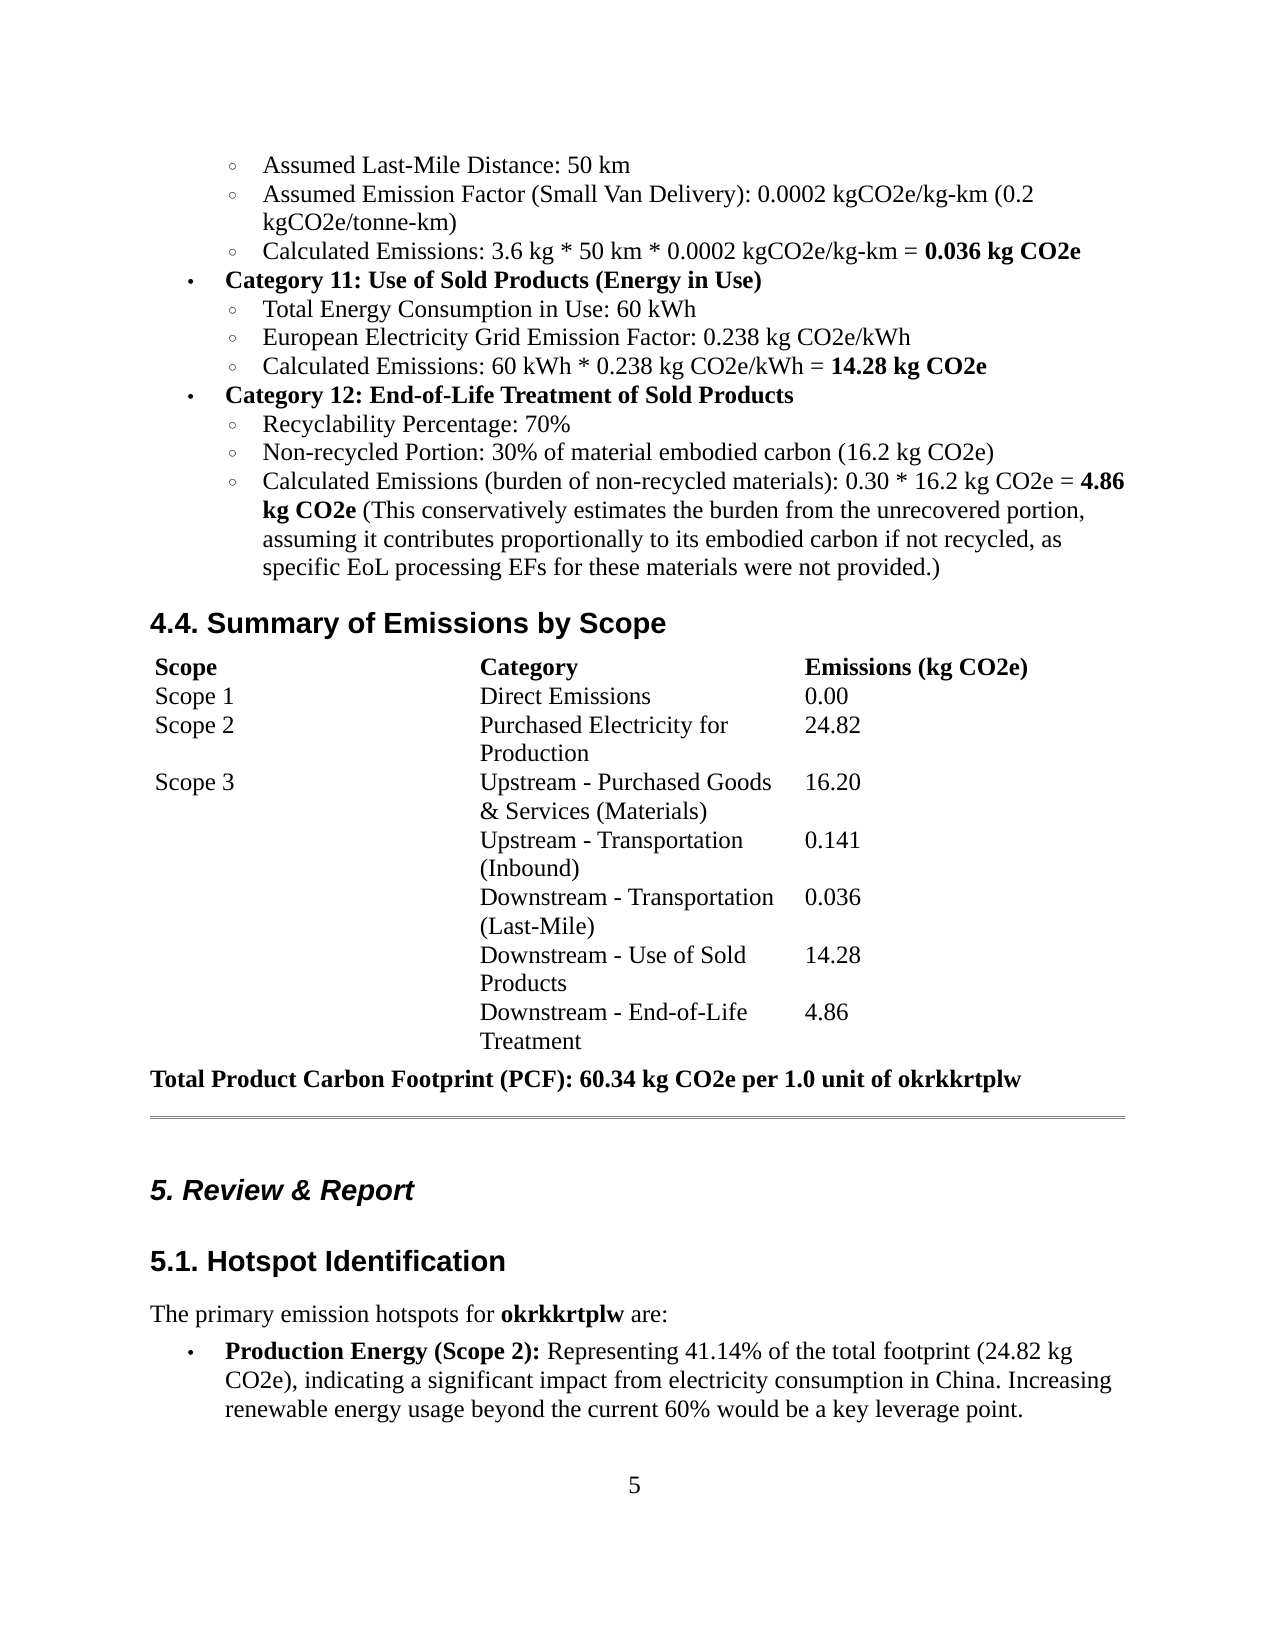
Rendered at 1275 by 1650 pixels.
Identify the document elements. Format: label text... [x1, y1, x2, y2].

table_cell Purchased Electricity for Production [475, 710, 800, 767]
list Calculated Emissions (burden of non-recycled materials): 0.30 * 16.2 kg CO2e = 4.86 kg CO2e (This conservatively estimates the burden from the unrecovered portion, assuming it contributes proportionally to its embodied carbon if not recycled, as specific EoL processing EFs for these materials were not provided.) [225, 466, 1125, 581]
subtitle 5. Review & Report [150, 1173, 1125, 1206]
list Calculated Emissions: 60 kWh * 0.238 kg CO2e/kWh = 14.28 kg CO2e [225, 351, 1125, 380]
table_cell Downstream - Transportation (Last-Mile) [475, 882, 800, 940]
table_header Category [475, 652, 800, 681]
table_cell Upstream - Purchased Goods & Services (Materials) [475, 767, 800, 825]
text Total Product Carbon Footprint (PCF): 60.34 kg CO2e per 1.0 unit of okrkkrtplw [150, 1064, 1125, 1092]
table_cell Direct Emissions [475, 681, 800, 710]
list Category 12: End-of-Life Treatment of Sold Products [187, 380, 1125, 409]
list Assumed Emission Factor (Small Van Delivery): 0.0002 kgCO2e/kg-km (0.2 kgCO2e/tonne-km) [225, 179, 1125, 236]
table_cell 0.141 [800, 825, 1125, 882]
table_cell Downstream - End-of-Life Treatment [475, 997, 800, 1055]
list Assumed Last-Mile Distance: 50 km [225, 150, 1125, 179]
list Category 11: Use of Sold Products (Energy in Use) [187, 265, 1125, 294]
table_header Scope [150, 652, 475, 681]
list Total Energy Consumption in Use: 60 kWh [225, 294, 1125, 322]
list Non-recycled Portion: 30% of material embodied carbon (16.2 kg CO2e) [225, 437, 1125, 466]
table_cell 0.036 [800, 882, 1125, 940]
table_cell Downstream - Use of Sold Products [475, 940, 800, 997]
table_cell 0.00 [800, 681, 1125, 710]
table_cell Scope 1 [150, 681, 475, 710]
list Recyclability Percentage: 70% [225, 409, 1125, 437]
table_cell Upstream - Transportation (Inbound) [475, 825, 800, 882]
subtitle 5.1. Hotspot Identification [150, 1244, 1125, 1277]
table_cell 4.86 [800, 997, 1125, 1055]
table_cell 24.82 [800, 710, 1125, 767]
table_cell Scope 3 [150, 767, 475, 1055]
table_cell Scope 2 [150, 710, 475, 767]
list European Electricity Grid Emission Factor: 0.238 kg CO2e/kWh [225, 322, 1125, 351]
list Calculated Emissions: 3.6 kg * 50 km * 0.0002 kgCO2e/kg-km = 0.036 kg CO2e [225, 236, 1125, 265]
table_header Emissions (kg CO2e) [800, 652, 1125, 681]
text The primary emission hotspots for okrkkrtplw are: [150, 1299, 1125, 1327]
table_cell 16.20 [800, 767, 1125, 825]
subtitle 4.4. Summary of Emissions by Scope [150, 606, 1125, 640]
table_cell 14.28 [800, 940, 1125, 997]
list Production Energy (Scope 2): Representing 41.14% of the total footprint (24.82 kg CO2e), indicating a significant impact from electricity consumption in China. Increasing renewable energy usage beyond the current 60% would be a key leverage point. [187, 1336, 1125, 1423]
